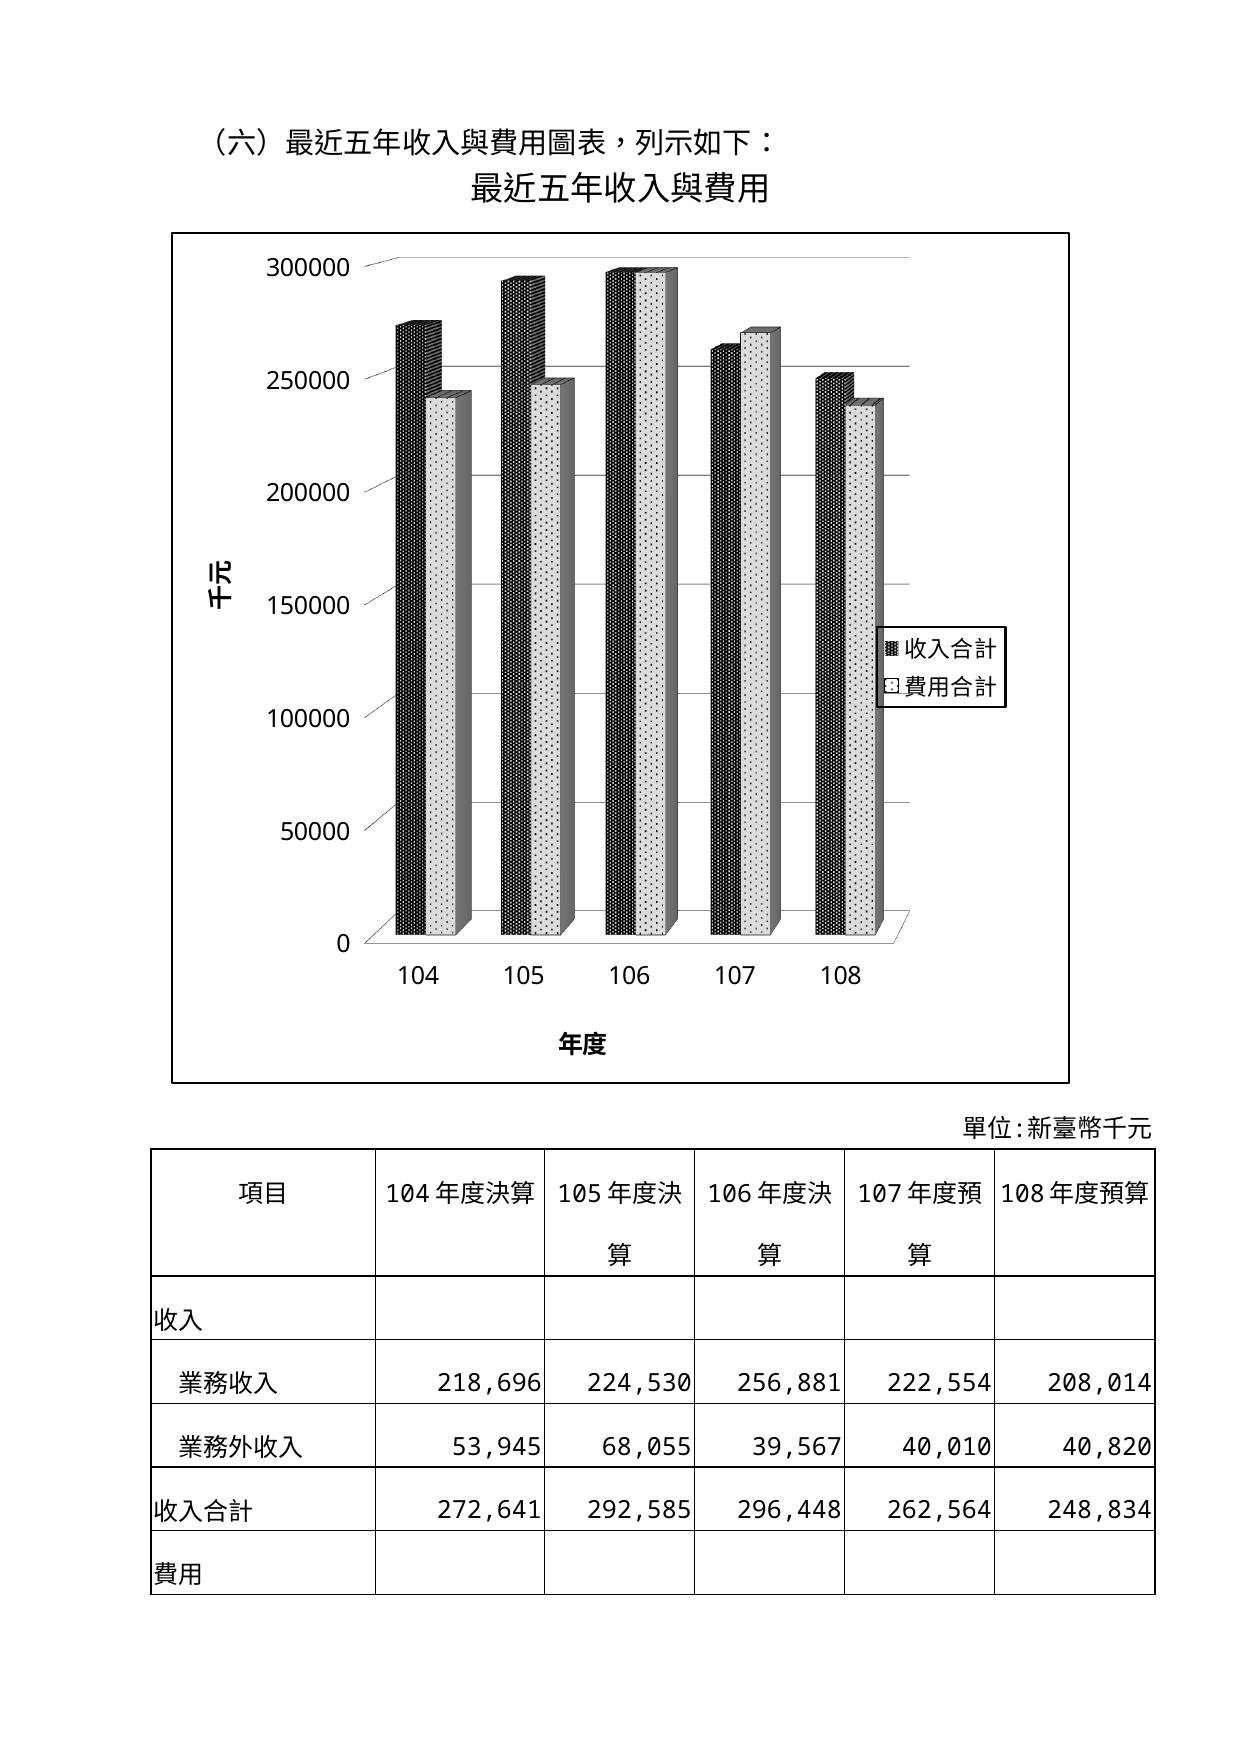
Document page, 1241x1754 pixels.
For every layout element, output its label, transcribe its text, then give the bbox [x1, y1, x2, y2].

table_cell [995, 1277, 1154, 1339]
table_cell 業務外收入 [152, 1404, 375, 1466]
table_cell 105年度決算 [545, 1150, 694, 1275]
table_cell [545, 1531, 694, 1593]
table_cell [376, 1531, 544, 1593]
table_cell 292,585 [545, 1468, 694, 1530]
table_cell [695, 1277, 844, 1339]
table_cell 262,564 [845, 1468, 994, 1530]
table_cell 248,834 [995, 1468, 1154, 1530]
table_cell 222,554 [845, 1340, 994, 1403]
table_cell 107年度預算 [845, 1150, 994, 1275]
table_cell 40,820 [995, 1404, 1154, 1466]
table_cell [845, 1277, 994, 1339]
table_cell 296,448 [695, 1468, 844, 1530]
table_header 單位:新臺幣千元 [151, 1085, 1155, 1148]
table_cell 收入合計 [152, 1468, 375, 1530]
table_cell 項目 [152, 1150, 375, 1275]
table_cell 208,014 [995, 1340, 1154, 1403]
table_cell 收入 [152, 1277, 375, 1339]
table_cell 68,055 [545, 1404, 694, 1466]
text 最近五年收入與費用 [148, 162, 1093, 210]
table_cell [845, 1531, 994, 1593]
table_cell 費用 [152, 1531, 375, 1593]
table_cell [376, 1277, 544, 1339]
text （六）最近五年收入與費用圖表，列示如下： [148, 120, 1093, 162]
table_cell 272,641 [376, 1468, 544, 1530]
table_cell 業務收入 [152, 1340, 375, 1403]
table_cell 108年度預算 [995, 1150, 1154, 1275]
table_cell 40,010 [845, 1404, 994, 1466]
table_cell [995, 1531, 1154, 1593]
table_cell 104年度決算 [376, 1150, 544, 1275]
table_cell 39,567 [695, 1404, 844, 1466]
table_cell [545, 1277, 694, 1339]
table_cell 53,945 [376, 1404, 544, 1466]
table_cell 224,530 [545, 1340, 694, 1403]
table_cell 256,881 [695, 1340, 844, 1403]
table_cell 106年度決算 [695, 1150, 844, 1275]
table_cell [695, 1531, 844, 1593]
table_cell 218,696 [376, 1340, 544, 1403]
